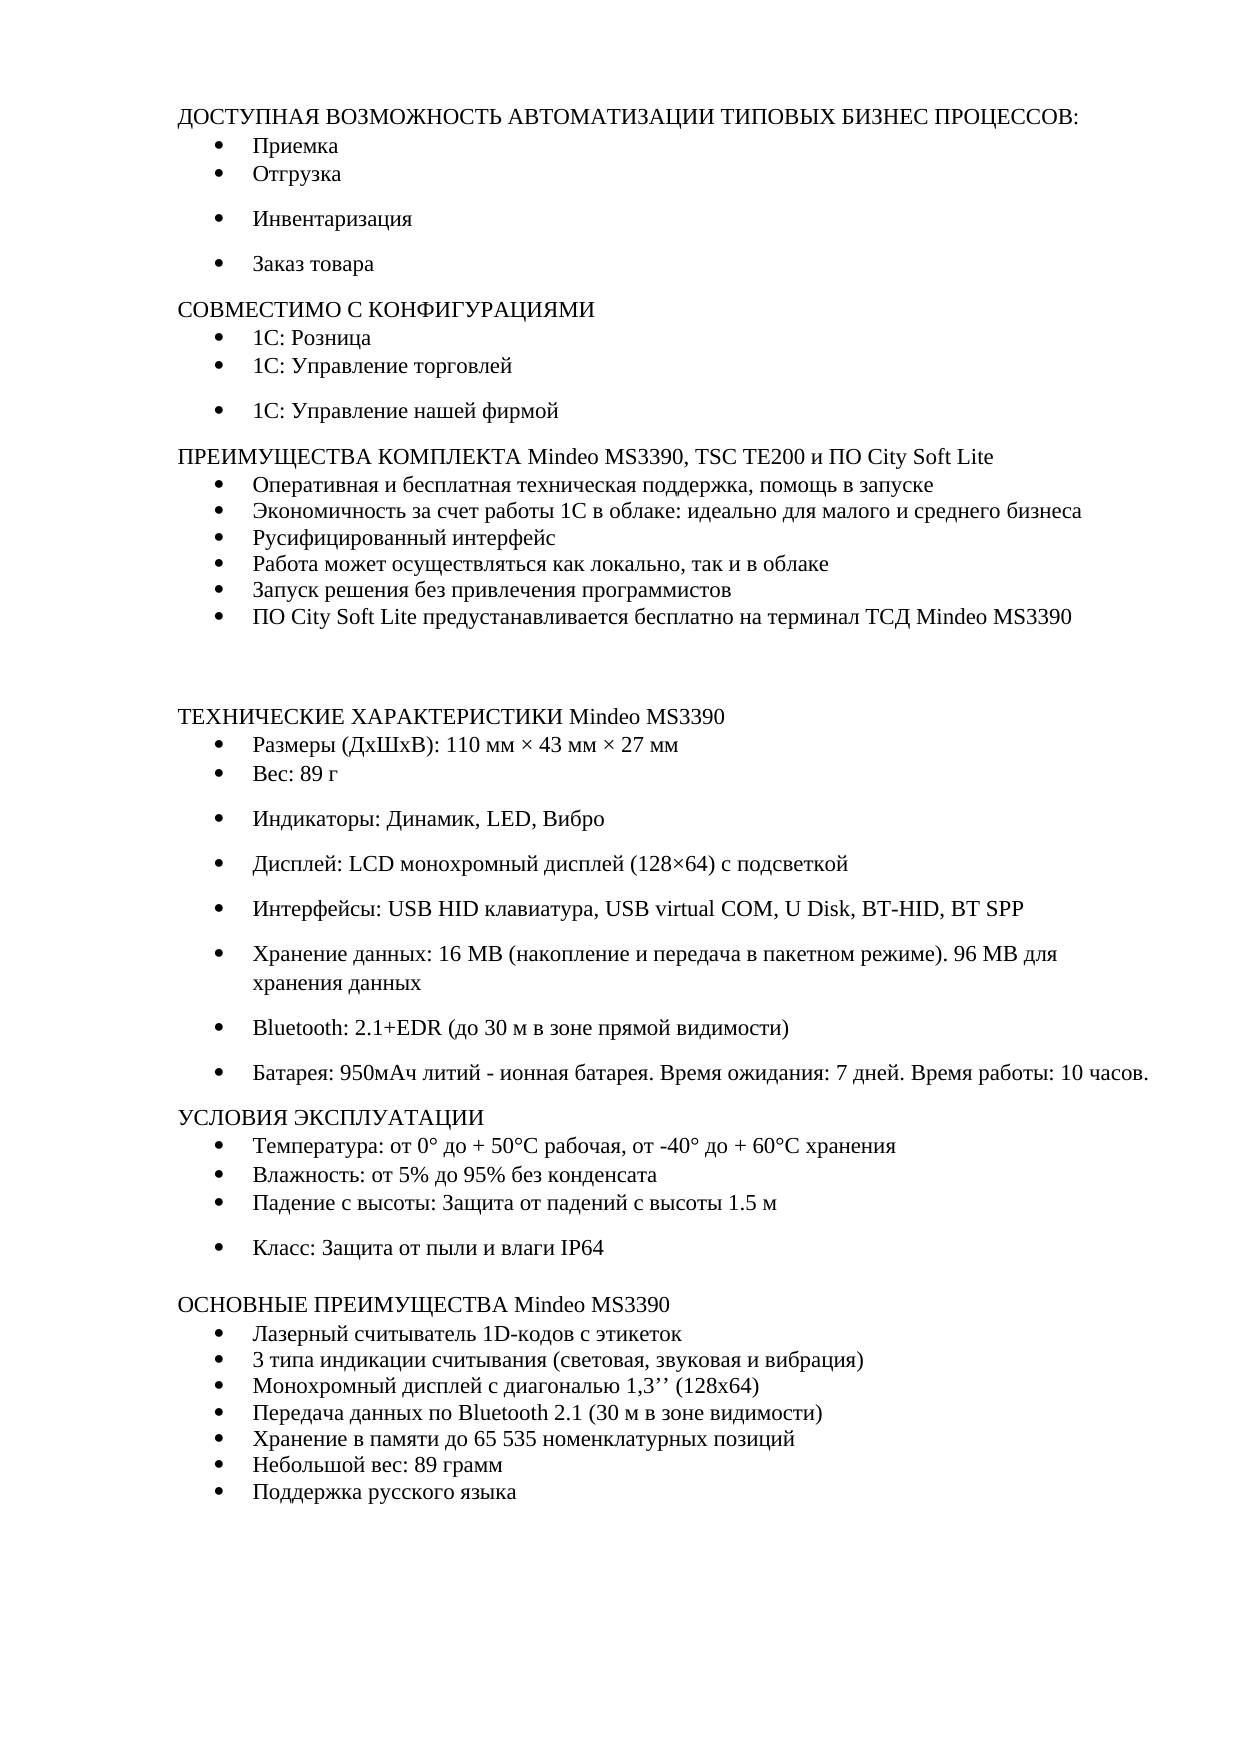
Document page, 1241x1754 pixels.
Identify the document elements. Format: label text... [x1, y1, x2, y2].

list Падение с высоты: Защита от падений с высоты 1.5 м [215, 1189, 1152, 1216]
list Хранение данных: 16 MB (накопление и передача в пакетном режиме). 96 MB для хранения данных [215, 940, 1152, 995]
list Лазерный считыватель 1D-кодов с этикеток [215, 1319, 1152, 1346]
list Размеры (ДхШхВ): 110 мм × 43 мм × 27 мм [215, 731, 1152, 758]
list ПО City Soft Lite предустанавливается бесплатно на терминал ТСД Mindeo MS3390 [215, 603, 1152, 629]
list Влажность: от 5% до 95% без конденсата [215, 1161, 1152, 1187]
list 3 типа индикации считывания (световая, звуковая и вибрация) [215, 1346, 1152, 1372]
list Запуск решения без привлечения программистов [215, 577, 1152, 603]
list Интерфейсы: USB HID клавиатура, USB virtual COM, U Disk, BT-HID, BT SPP [215, 895, 1152, 921]
list Вес: 89 г [215, 760, 1152, 786]
list Экономичность за счет работы 1С в облаке: идеально для малого и среднего бизнеса [215, 497, 1152, 524]
list Дисплей: LCD монохромный дисплей (128×64) с подсветкой [215, 850, 1152, 876]
list Поддержка русского языка [215, 1478, 1152, 1530]
text УСЛОВИЯ ЭКСПЛУАТАЦИИ [177, 1104, 1152, 1130]
list Отгрузка [215, 160, 1152, 187]
list Приемка [215, 132, 1152, 158]
list 1С: Розница [215, 324, 1152, 350]
list 1С: Управление нашей фирмой [215, 398, 1152, 424]
text ОСНОВНЫЕ ПРЕИМУЩЕСТВА Mindeo MS3390 [177, 1291, 1152, 1317]
list Хранение в памяти до 65 535 номенклатурных позиций [215, 1425, 1152, 1451]
list Небольшой вес: 89 грамм [215, 1451, 1152, 1478]
list Bluetooth: 2.1+EDR (до 30 м в зоне прямой видимости) [215, 1014, 1152, 1040]
list Работа может осуществляться как локально, так и в облаке [215, 550, 1152, 577]
list Оперативная и бесплатная техническая поддержка, помощь в запуске [215, 471, 1152, 497]
list Батарея: 950мАч литий - ионная батарея. Время ожидания: 7 дней. Время работы: 10 часов. [215, 1059, 1152, 1085]
list Русифицированный интерфейс [215, 524, 1152, 550]
list Класс: Защита от пыли и влаги IP64 [215, 1234, 1152, 1261]
list Заказ товара [215, 251, 1152, 277]
list Индикаторы: Динамик, LED, Вибро [215, 805, 1152, 831]
text ПРЕИМУЩЕСТВА КОМПЛЕКТА Mindeo MS3390, TSC TE200 и ПО City Soft Lite [177, 443, 1152, 469]
text СОВМЕСТИМО С КОНФИГУРАЦИЯМИ [177, 296, 1152, 322]
list Монохромный дисплей с диагональю 1,3’’ (128х64) [215, 1372, 1152, 1399]
text ДОСТУПНАЯ ВОЗМОЖНОСТЬ АВТОМАТИЗАЦИИ ТИПОВЫХ БИЗНЕС ПРОЦЕССОВ: [177, 103, 1152, 130]
list Передача данных по Bluetooth 2.1 (30 м в зоне видимости) [215, 1399, 1152, 1425]
text ТЕХНИЧЕСКИЕ ХАРАКТЕРИСТИКИ Mindeo MS3390 [177, 703, 1152, 729]
list Температура: от 0° до + 50°C рабочая, от -40° до + 60°C хранения [215, 1132, 1152, 1159]
list 1С: Управление торговлей [215, 352, 1152, 379]
list Инвентаризация [215, 205, 1152, 232]
